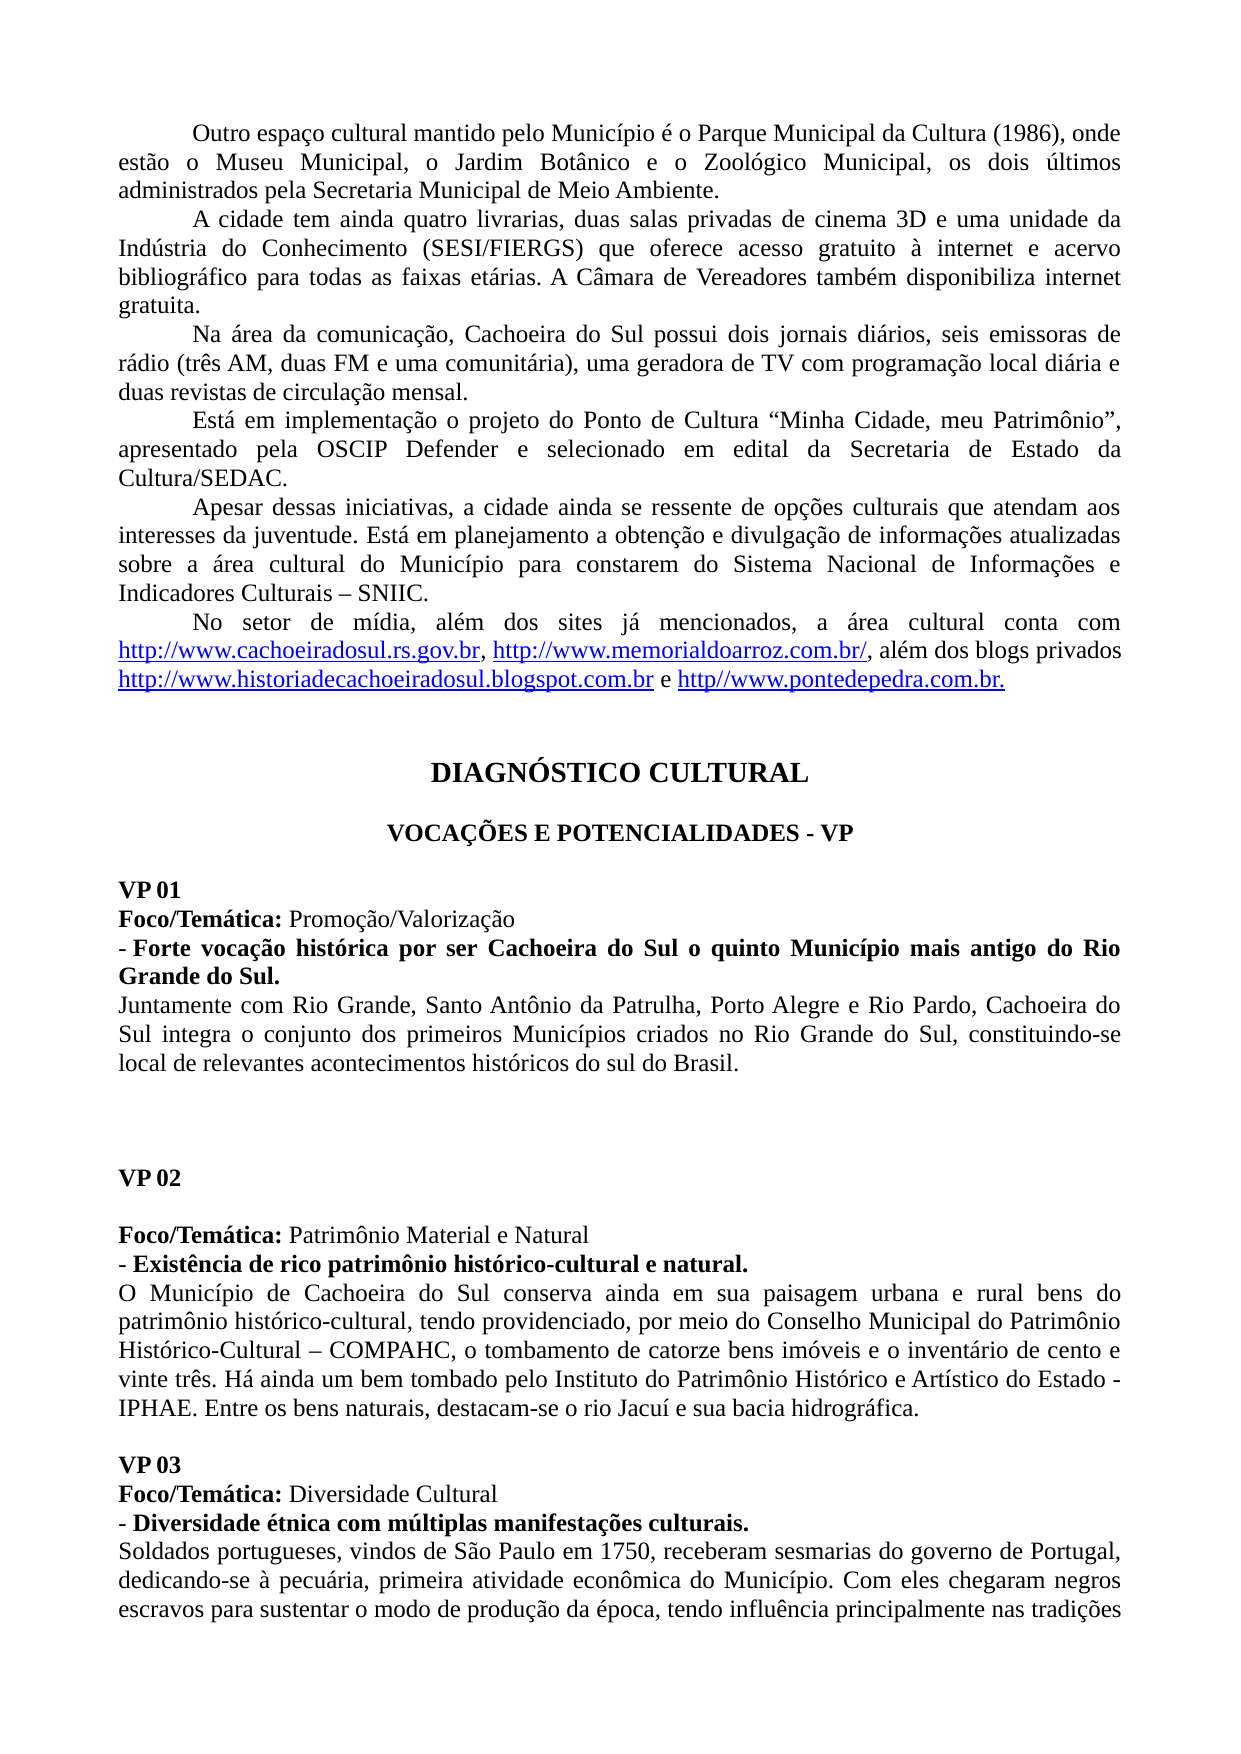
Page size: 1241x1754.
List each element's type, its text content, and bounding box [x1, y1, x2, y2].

text VP 02 [118, 1163, 1122, 1191]
text Na área da comunicação, Cachoeira do Sul possui dois jornais diários, seis emissoras de rádio (três AM, duas FM e uma comunitária), uma geradora de TV com programação local diária e duas revistas de circulação mensal. [118, 319, 1122, 406]
text Juntamente com Rio Grande, Santo Antônio da Patrulha, Porto Alegre e Rio Pardo, Cachoeira do Sul integra o conjunto dos primeiros Municípios criados no Rio Grande do Sul, constituindo-se local de relevantes acontecimentos históricos do sul do Brasil. [118, 990, 1122, 1076]
text - Diversidade étnica com múltiplas manifestações culturais. [118, 1508, 1122, 1536]
text - Forte vocação histórica por ser Cachoeira do Sul o quinto Município mais antigo do Rio Grande do Sul. [118, 933, 1122, 990]
text VP 01 [118, 875, 1122, 904]
text A cidade tem ainda quatro livrarias, duas salas privadas de cinema 3D e uma unidade da Indústria do Conhecimento (SESI/FIERGS) que oferece acesso gratuito à internet e acervo bibliográfico para todas as faixas etárias. A Câmara de Vereadores também disponibiliza internet gratuita. [118, 204, 1122, 319]
text Foco/Temática: Diversidade Cultural [118, 1479, 1122, 1508]
text Foco/Temática: Promoção/Valorização [118, 904, 1122, 933]
text No setor de mídia, além dos sites já mencionados, a área cultural conta com http://www.cachoeiradosul.rs.gov.br, http://www.memorialdoarroz.com.br/, além dos blogs privados http://www.historiadecachoeiradosul.blogspot.com.br e http//www.pontedepedra.com.br. [118, 607, 1122, 693]
text Está em implementação o projeto do Ponto de Cultura “Minha Cidade, meu Patrimônio”, apresentado pela OSCIP Defender e selecionado em edital da Secretaria de Estado da Cultura/SEDAC. [118, 406, 1122, 492]
text VOCAÇÕES E POTENCIALIDADES - VP [118, 818, 1122, 846]
text VP 03 [118, 1450, 1122, 1479]
text Outro espaço cultural mantido pelo Município é o Parque Municipal da Cultura (1986), onde estão o Museu Municipal, o Jardim Botânico e o Zoológico Municipal, os dois últimos administrados pela Secretaria Municipal de Meio Ambiente. [118, 118, 1122, 204]
text Apesar dessas iniciativas, a cidade ainda se ressente de opções culturais que atendam aos interesses da juventude. Está em planejamento a obtenção e divulgação de informações atualizadas sobre a área cultural do Município para constarem do Sistema Nacional de Informações e Indicadores Culturais – SNIIC. [118, 492, 1122, 607]
text DIAGNÓSTICO CULTURAL [118, 755, 1122, 789]
text - Existência de rico patrimônio histórico-cultural e natural. [118, 1249, 1122, 1278]
text O Município de Cachoeira do Sul conserva ainda em sua paisagem urbana e rural bens do patrimônio histórico-cultural, tendo providenciado, por meio do Conselho Municipal do Patrimônio Histórico-Cultural – COMPAHC, o tombamento de catorze bens imóveis e o inventário de cento e vinte três. Há ainda um bem tombado pelo Instituto do Patrimônio Histórico e Artístico do Estado - IPHAE. Entre os bens naturais, destacam-se o rio Jacuí e sua bacia hidrográfica. [118, 1278, 1122, 1421]
text Foco/Temática: Patrimônio Material e Natural [118, 1220, 1122, 1249]
text Soldados portugueses, vindos de São Paulo em 1750, receberam sesmarias do governo de Portugal, dedicando-se à pecuária, primeira atividade econômica do Município. Com eles chegaram negros escravos para sustentar o modo de produção da época, tendo influência principalmente nas tradições [118, 1536, 1122, 1623]
